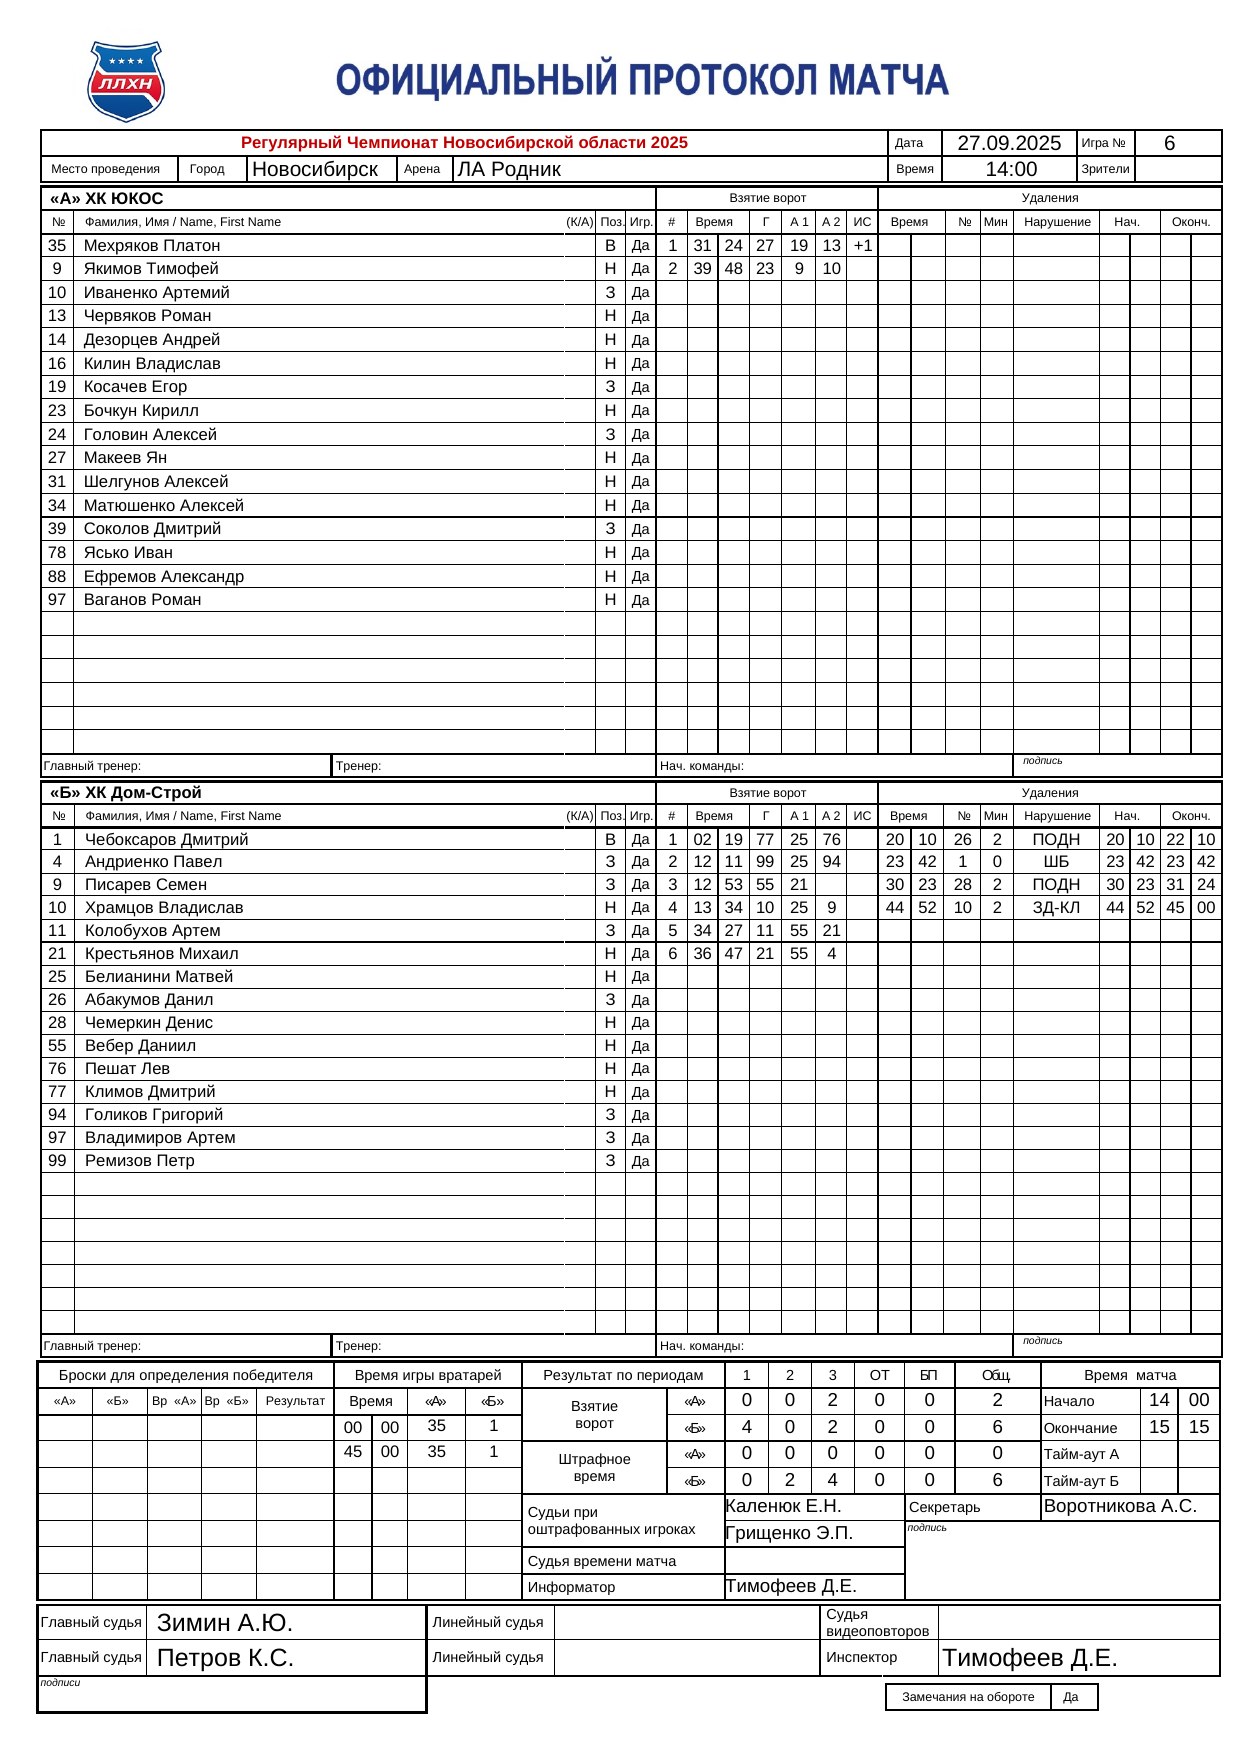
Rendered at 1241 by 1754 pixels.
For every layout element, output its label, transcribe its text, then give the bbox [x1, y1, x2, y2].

table_cell [565, 1150, 595, 1172]
table_cell [847, 683, 877, 706]
table_cell [912, 943, 943, 964]
table_cell [148, 1468, 201, 1493]
table_cell [565, 1196, 595, 1218]
table_cell [912, 352, 945, 374]
table_cell [42, 659, 73, 682]
table_cell 19 [42, 376, 73, 398]
table_cell [565, 352, 595, 374]
table_cell [657, 636, 687, 658]
table_cell [335, 1468, 371, 1493]
table_cell 0 [981, 850, 1013, 872]
table_cell 9 [816, 896, 846, 918]
table_cell [1161, 1012, 1190, 1033]
table_cell [1192, 494, 1221, 516]
table_cell 02 [688, 829, 717, 849]
table_cell [626, 1173, 655, 1195]
table_cell [466, 1494, 521, 1520]
table_cell [750, 1173, 781, 1195]
table_cell [944, 966, 980, 987]
table_cell [1192, 446, 1221, 469]
table_cell [912, 1012, 943, 1033]
table_cell [946, 730, 980, 753]
table_cell [719, 352, 749, 374]
table_cell [879, 966, 910, 987]
table_cell [1014, 683, 1099, 706]
table_cell [657, 541, 687, 564]
table_cell [688, 1081, 717, 1103]
table_cell Головин Алексей [74, 423, 564, 445]
table_cell [565, 1104, 595, 1126]
table_cell [782, 1173, 815, 1195]
table_cell Главный судья [39, 1606, 146, 1639]
table_cell Время [335, 1389, 407, 1413]
table_cell [565, 636, 595, 658]
table_cell [1161, 1081, 1190, 1103]
table_cell Храмцов Владислав [75, 896, 564, 918]
table_cell 0 [769, 1415, 811, 1440]
table_cell Косачев Егор [74, 376, 564, 398]
table_cell [657, 612, 687, 634]
table_cell 00 [335, 1416, 371, 1440]
table_cell 13 [688, 896, 717, 918]
table_cell Да [626, 565, 655, 587]
table_cell 20 [879, 829, 910, 849]
table_cell Да [626, 235, 655, 256]
table_cell [688, 470, 717, 493]
table_cell [1131, 1035, 1160, 1057]
table_cell [946, 518, 980, 540]
table_cell [782, 470, 815, 493]
table_cell [1192, 1104, 1221, 1126]
table_cell Пешат Лев [75, 1058, 564, 1079]
table_cell «А» [408, 1389, 465, 1413]
table_cell [1014, 1081, 1099, 1103]
table_cell [782, 1242, 815, 1264]
table_cell [816, 518, 846, 540]
table_cell [816, 1219, 846, 1241]
table_cell [1192, 659, 1221, 682]
table_cell [782, 281, 815, 303]
table_cell 23 [1100, 850, 1129, 872]
table_header Время игры вратарей [335, 1363, 521, 1387]
table_cell Результат [257, 1389, 333, 1413]
table_cell Тренер: [333, 1335, 655, 1356]
table_cell [75, 1288, 564, 1310]
table_cell 0 [905, 1415, 954, 1440]
table_cell [912, 518, 945, 540]
table_cell Ефремов Александр [74, 565, 564, 587]
table_cell [688, 1150, 717, 1172]
table_cell [719, 518, 749, 540]
table_cell [847, 399, 877, 422]
table_cell 35 [408, 1416, 465, 1440]
table_cell 21 [816, 920, 846, 941]
table_cell [981, 730, 1013, 753]
table_cell [93, 1416, 147, 1440]
table_cell Да [626, 494, 655, 516]
table_cell [657, 399, 687, 422]
table_cell [1192, 423, 1221, 445]
table_cell [981, 257, 1013, 280]
table_cell [148, 1416, 201, 1440]
table_cell Арена [398, 157, 452, 181]
table_cell [1161, 612, 1190, 634]
table_cell 88 [42, 565, 73, 587]
table_cell 13 [816, 235, 846, 256]
table_cell [944, 1311, 980, 1333]
table_cell [1192, 1288, 1221, 1310]
table_cell [981, 352, 1013, 374]
table_cell [565, 1288, 595, 1310]
table_cell [1192, 1127, 1221, 1149]
table_cell # [657, 211, 687, 233]
table_cell [1192, 328, 1221, 351]
table_cell Абакумов Данил [75, 989, 564, 1011]
table_cell [408, 1574, 465, 1599]
table_cell [750, 1219, 781, 1241]
table_cell [1014, 989, 1099, 1011]
table_cell [912, 966, 943, 987]
table_cell А 1 [782, 211, 815, 233]
table_cell 00 [1179, 1389, 1219, 1413]
table_cell [565, 494, 595, 516]
table_cell [750, 565, 781, 587]
table_cell Писарев Семен [75, 874, 564, 895]
table_cell [847, 423, 877, 445]
table_cell [1161, 1104, 1190, 1126]
table_cell [1131, 636, 1160, 658]
table_cell [1014, 1311, 1099, 1333]
table_cell # [657, 805, 687, 826]
table_cell Грищенко Э.П. [726, 1521, 904, 1546]
table_cell Линейный судья [428, 1640, 554, 1675]
table_cell Вр «А» [148, 1389, 201, 1413]
table_cell Вр «Б» [202, 1389, 256, 1413]
table_cell [42, 1288, 74, 1310]
table_cell 2 [812, 1389, 854, 1413]
table_cell [816, 1012, 846, 1033]
table_cell [688, 541, 717, 564]
table_cell [847, 494, 877, 516]
table_cell [981, 1012, 1013, 1033]
table_cell З [596, 281, 625, 303]
table_cell [750, 707, 781, 729]
table_cell [657, 1196, 687, 1218]
table_cell [626, 636, 655, 658]
table_cell [1014, 1242, 1099, 1264]
table_cell [1014, 1012, 1099, 1033]
table_cell [879, 1035, 910, 1057]
table_cell [596, 612, 625, 634]
table_cell 44 [1100, 896, 1129, 918]
table_cell [879, 989, 910, 1011]
table_cell [466, 1468, 521, 1493]
table_cell З [596, 989, 625, 1011]
table_cell 1 [466, 1416, 521, 1440]
table_cell 4 [657, 896, 687, 918]
table_cell [879, 1265, 910, 1287]
table_cell [1161, 328, 1190, 351]
table_cell [1161, 446, 1190, 469]
table_cell [782, 328, 815, 351]
table_cell [981, 518, 1013, 540]
table_cell [1192, 730, 1221, 753]
table_cell Мин [981, 805, 1013, 826]
table_cell [1100, 1058, 1129, 1079]
table_cell [596, 1311, 625, 1333]
table_cell 2 [657, 850, 687, 872]
table_cell [1014, 1196, 1099, 1218]
table_cell [657, 1242, 687, 1264]
table_cell [847, 730, 877, 753]
table_cell 9 [782, 257, 815, 280]
table_cell 28 [42, 1012, 74, 1033]
table_cell [782, 1035, 815, 1057]
table_cell [1100, 494, 1129, 516]
table_cell Иваненко Артемий [74, 281, 564, 303]
table_cell 42 [1192, 850, 1221, 872]
table_cell [981, 328, 1013, 351]
table_cell [816, 1242, 846, 1264]
table_cell [1100, 1173, 1129, 1195]
table_cell [1192, 1173, 1221, 1195]
table_cell [1131, 565, 1160, 587]
table_cell [750, 588, 781, 611]
table_cell [565, 1311, 595, 1333]
table_cell [981, 707, 1013, 729]
table_cell [912, 494, 945, 516]
table_cell [1161, 989, 1190, 1011]
table_cell [1131, 541, 1160, 564]
table_cell [782, 423, 815, 445]
table_cell [1131, 305, 1160, 327]
table_cell [657, 565, 687, 587]
table_cell [1014, 1104, 1099, 1126]
table_cell [847, 470, 877, 493]
table_header Удаления [879, 188, 1221, 209]
table_cell [75, 1311, 564, 1333]
table_cell [1131, 989, 1160, 1011]
table_cell [1131, 1219, 1160, 1241]
table_cell [1100, 328, 1129, 351]
table_cell Тайм-аут А [1042, 1441, 1140, 1467]
table_cell [847, 612, 877, 634]
table_cell [688, 1288, 717, 1310]
table_cell Главный тренер: [42, 755, 330, 776]
table_cell [565, 850, 595, 872]
table_cell [782, 494, 815, 516]
table_cell [657, 659, 687, 682]
table_cell [626, 1242, 655, 1264]
table_cell [688, 518, 717, 540]
table_cell Да [626, 352, 655, 374]
table_cell [1100, 943, 1129, 964]
table_cell [74, 730, 564, 753]
table_cell 26 [944, 829, 980, 849]
table_cell [1100, 518, 1129, 540]
table_cell Начало [1042, 1389, 1140, 1413]
table_cell 27 [719, 920, 749, 941]
table_cell [719, 1012, 749, 1033]
table_cell Г [750, 805, 781, 826]
table_cell [946, 446, 980, 469]
table_cell Тайм-аут Б [1042, 1468, 1140, 1493]
table_header ОТ [855, 1363, 904, 1387]
table_cell [816, 305, 846, 327]
table_cell Информатор [523, 1575, 724, 1599]
table_cell [565, 1173, 595, 1195]
table_cell [596, 1242, 625, 1264]
table_cell [981, 376, 1013, 398]
table_cell [1131, 612, 1160, 634]
picture [5, 28, 1179, 129]
table_cell [946, 707, 980, 729]
table_cell Поз. [596, 211, 625, 233]
table_cell 34 [42, 494, 73, 516]
table_cell [1100, 376, 1129, 398]
table_cell [1192, 257, 1221, 280]
table_cell [750, 1012, 781, 1033]
table_cell Н [596, 470, 625, 493]
table_cell 0 [905, 1468, 954, 1493]
table_cell 5 [657, 920, 687, 941]
table_cell [1014, 1058, 1099, 1079]
table_cell 21 [782, 874, 815, 895]
table_cell [1192, 920, 1221, 941]
table_cell [657, 518, 687, 540]
table_cell [879, 1219, 910, 1241]
table_cell 31 [42, 470, 73, 493]
table_cell [657, 1127, 687, 1149]
table_cell [750, 1081, 781, 1103]
table_header Взятие ворот [657, 188, 877, 209]
table_cell [944, 1288, 980, 1310]
table_cell [782, 541, 815, 564]
table_cell [1161, 235, 1190, 256]
table_cell [657, 352, 687, 374]
table_cell [879, 1196, 910, 1218]
table_cell [1014, 470, 1099, 493]
table_cell [750, 1058, 781, 1079]
table_cell [944, 1127, 980, 1149]
table_cell [847, 636, 877, 658]
table_cell 24 [719, 235, 749, 256]
table_cell 20 [1100, 829, 1129, 849]
table_cell [719, 1127, 749, 1149]
table_cell [1161, 470, 1190, 493]
table_cell [719, 1311, 749, 1333]
table_cell Нарушение [1014, 805, 1099, 826]
table_cell [981, 1265, 1013, 1287]
table_cell 23 [1131, 874, 1160, 895]
table_cell В [596, 235, 625, 256]
table_cell Да [626, 829, 655, 849]
table_cell 97 [42, 588, 73, 611]
table_cell Килин Владислав [74, 352, 564, 374]
table_cell [1192, 588, 1221, 611]
table_cell Да [626, 989, 655, 1011]
table_cell [944, 1058, 980, 1079]
table_cell Нач. [1100, 211, 1160, 233]
table_cell [847, 966, 877, 987]
table_cell [750, 683, 781, 706]
table_cell [408, 1547, 465, 1573]
table_cell [1014, 1173, 1099, 1195]
table_cell [1131, 920, 1160, 941]
table_cell [1100, 352, 1129, 374]
table_cell [657, 1104, 687, 1126]
table_cell [750, 1311, 781, 1333]
table_header 2 [769, 1363, 811, 1387]
table_cell 39 [688, 257, 717, 280]
table_cell [408, 1468, 465, 1493]
table_cell [257, 1547, 333, 1573]
table_header 3 [812, 1363, 854, 1387]
table_cell 42 [1131, 850, 1160, 872]
table_cell [688, 636, 717, 658]
table_cell [688, 399, 717, 422]
table_cell [782, 446, 815, 469]
table_cell Да [626, 920, 655, 941]
table_cell [719, 328, 749, 351]
table_cell [565, 829, 595, 849]
table_cell [555, 1606, 819, 1639]
table_cell 25 [782, 896, 815, 918]
table_cell 52 [912, 896, 943, 918]
table_cell [719, 730, 749, 753]
table_cell [912, 235, 945, 256]
table_cell [816, 1265, 846, 1287]
table_cell Секретарь [906, 1495, 1040, 1520]
table_cell [981, 659, 1013, 682]
table_header 1 [726, 1363, 768, 1387]
table_cell [596, 636, 625, 658]
table_cell Тренер: [333, 755, 655, 776]
table_cell [1161, 257, 1190, 280]
table_cell 94 [816, 850, 846, 872]
table_cell Да [626, 1104, 655, 1126]
table_cell Да [626, 376, 655, 398]
table_cell [596, 1173, 625, 1195]
table_cell [883, 1677, 1220, 1681]
table_cell [1100, 1127, 1129, 1149]
table_cell [719, 1173, 749, 1195]
table_cell ШБ [1014, 850, 1099, 872]
table_cell Да [626, 446, 655, 469]
table_cell Вебер Даниил [75, 1035, 564, 1057]
table_cell Да [626, 874, 655, 895]
table_cell [626, 1219, 655, 1241]
table_cell [1014, 541, 1099, 564]
table_cell [782, 683, 815, 706]
table_cell Судья времени матча [523, 1548, 724, 1573]
table_cell [1014, 612, 1099, 634]
table_cell [148, 1547, 201, 1573]
table_cell [565, 1127, 595, 1149]
table_cell Главный тренер: [42, 1335, 330, 1356]
table_cell [981, 989, 1013, 1011]
table_cell [912, 541, 945, 564]
table_cell [1192, 1265, 1221, 1287]
table_cell 21 [750, 943, 781, 964]
table_cell 4 [816, 943, 846, 964]
table_cell [847, 1288, 877, 1310]
table_cell [879, 1104, 910, 1126]
table_cell [981, 1058, 1013, 1079]
table_cell [1161, 399, 1190, 422]
table_cell [1100, 1035, 1129, 1057]
table_cell [750, 1196, 781, 1218]
table_header «А» ХК ЮКОС [42, 188, 655, 209]
table_cell [688, 352, 717, 374]
table_cell 24 [42, 423, 73, 445]
table_cell [981, 1242, 1013, 1264]
table_cell [1100, 636, 1129, 658]
table_cell [816, 376, 846, 398]
table_cell «А» [39, 1389, 92, 1413]
table_cell [944, 1265, 980, 1287]
table_cell [816, 707, 846, 729]
table_cell [335, 1521, 371, 1546]
table_cell Оконч. [1161, 805, 1221, 826]
table_cell [1100, 1104, 1129, 1126]
table_cell [1161, 1058, 1190, 1079]
table_cell [148, 1441, 201, 1467]
table_cell [1161, 588, 1190, 611]
table_cell [1131, 659, 1160, 682]
table_cell [688, 1104, 717, 1126]
table_cell [719, 1219, 749, 1241]
table_cell [1192, 352, 1221, 374]
table_cell [847, 1150, 877, 1172]
table_cell [946, 636, 980, 658]
table_cell [879, 636, 910, 658]
table_cell [466, 1547, 521, 1573]
table_cell [719, 966, 749, 987]
table_cell [816, 423, 846, 445]
table_cell [946, 494, 980, 516]
table_cell З [596, 376, 625, 398]
table_cell 94 [42, 1104, 74, 1126]
table_cell Крестьянов Михаил [75, 943, 564, 964]
table_cell [42, 1173, 74, 1195]
table_cell (К/А) [565, 211, 595, 233]
table_cell [782, 1127, 815, 1149]
table_cell [1014, 636, 1099, 658]
table_cell [1100, 470, 1129, 493]
table_cell А 2 [816, 805, 846, 826]
table_cell [1014, 1288, 1099, 1310]
table_cell [1100, 281, 1129, 303]
table_cell [981, 612, 1013, 634]
table_cell [1179, 1468, 1219, 1493]
table_cell [782, 1265, 815, 1287]
table_cell [847, 1311, 877, 1333]
table_cell [1131, 518, 1160, 540]
table_cell Н [596, 399, 625, 422]
table_cell [75, 1219, 564, 1241]
table_cell [93, 1574, 147, 1599]
table_cell [750, 730, 781, 753]
table_cell [750, 376, 781, 398]
table_cell [688, 423, 717, 445]
table_cell [1014, 518, 1099, 540]
table_cell «Б » [466, 1389, 521, 1413]
table_cell [657, 1150, 687, 1172]
table_cell [93, 1494, 147, 1520]
table_cell [750, 494, 781, 516]
table_cell 0 [905, 1389, 954, 1413]
table_cell Да [626, 850, 655, 872]
table_cell [688, 494, 717, 516]
table_cell [782, 1196, 815, 1218]
table_cell [944, 1196, 980, 1218]
table_cell [688, 683, 717, 706]
table_cell [816, 281, 846, 303]
table_cell [1100, 235, 1129, 256]
table_cell [1014, 1219, 1099, 1241]
table_cell [688, 588, 717, 611]
table_cell [1131, 1150, 1160, 1172]
table_cell [42, 1265, 74, 1287]
table_cell [1014, 376, 1099, 398]
table_cell [688, 446, 717, 469]
table_cell [596, 1265, 625, 1287]
table_cell [202, 1441, 256, 1467]
table_cell [565, 1219, 595, 1241]
table_cell [946, 588, 980, 611]
table_cell [1161, 683, 1190, 706]
table_cell [750, 612, 781, 634]
table_cell 27 [750, 235, 781, 256]
table_cell Взятие ворот [523, 1389, 666, 1440]
table_cell [946, 235, 980, 256]
table_cell [816, 399, 846, 422]
table_cell Г [750, 211, 781, 233]
table_cell 2 [769, 1468, 811, 1493]
table_cell [688, 1219, 717, 1241]
table_cell [1131, 281, 1160, 303]
table_cell [981, 1104, 1013, 1126]
table_cell [565, 565, 595, 587]
table_cell Н [596, 1012, 625, 1033]
table_header Удаления [879, 783, 1221, 803]
table_cell Игр. [626, 211, 655, 233]
table_cell 10 [816, 257, 846, 280]
table_cell [981, 683, 1013, 706]
table_cell 0 [855, 1442, 904, 1467]
table_cell [912, 470, 945, 493]
table_cell 6 [956, 1415, 1040, 1440]
table_cell [912, 399, 945, 422]
table_cell Нач. команды: [657, 755, 1012, 776]
table_cell [1161, 376, 1190, 398]
table_cell [719, 423, 749, 445]
table_cell 6 [956, 1468, 1040, 1493]
table_cell [565, 399, 595, 422]
table_cell [847, 874, 877, 895]
table_cell 25 [782, 850, 815, 872]
table_cell Да [626, 943, 655, 964]
table_cell [1192, 1058, 1221, 1079]
table_cell [1014, 446, 1099, 469]
table_cell 11 [42, 920, 74, 941]
table_cell [946, 305, 980, 327]
table_cell 55 [750, 874, 781, 895]
table_cell 25 [42, 966, 74, 987]
table_cell [750, 1104, 781, 1126]
table_cell З [596, 1104, 625, 1126]
table_cell [719, 612, 749, 634]
table_cell [847, 376, 877, 398]
table_cell [688, 1012, 717, 1033]
table_cell [750, 1035, 781, 1057]
table_cell [750, 305, 781, 327]
table_cell [428, 1677, 882, 1711]
table_cell [1131, 1311, 1160, 1333]
table_cell [1100, 1012, 1129, 1033]
table_cell 1 [466, 1441, 521, 1467]
table_cell [750, 966, 781, 987]
table_cell [1131, 730, 1160, 753]
table_cell [782, 1311, 815, 1333]
table_cell [879, 305, 910, 327]
table_cell [946, 281, 980, 303]
table_cell [1192, 565, 1221, 587]
table_cell [912, 1173, 943, 1195]
table_cell Н [596, 446, 625, 469]
table_cell Н [596, 328, 625, 351]
table_cell [750, 1288, 781, 1310]
table_cell [879, 1173, 910, 1195]
table_cell [719, 305, 749, 327]
table_cell [847, 446, 877, 469]
table_cell З [596, 1127, 625, 1149]
table_cell [1131, 683, 1160, 706]
table_cell [719, 636, 749, 658]
table_cell 12 [688, 874, 717, 895]
table_cell [1100, 1196, 1129, 1218]
table_cell [847, 659, 877, 682]
table_cell [879, 730, 910, 753]
table_cell [1100, 257, 1129, 280]
table_cell [257, 1494, 333, 1520]
table_cell [373, 1468, 407, 1493]
table_cell [719, 1081, 749, 1103]
table_cell [657, 1219, 687, 1241]
table_cell [688, 1265, 717, 1287]
table_cell [946, 376, 980, 398]
table_cell [981, 943, 1013, 964]
table_cell [596, 1288, 625, 1310]
table_cell [782, 989, 815, 1011]
table_cell [565, 1242, 595, 1264]
table_cell [912, 281, 945, 303]
table_cell [946, 541, 980, 564]
table_cell [565, 376, 595, 398]
table_cell [879, 423, 910, 445]
table_cell Червяков Роман [74, 305, 564, 327]
table_cell [657, 1288, 687, 1310]
table_cell [565, 235, 595, 256]
table_cell [657, 1311, 687, 1333]
table_cell [1014, 588, 1099, 611]
table_cell [1161, 920, 1190, 941]
table_cell [981, 423, 1013, 445]
table_cell [912, 1265, 943, 1287]
table_cell [626, 730, 655, 753]
table_cell Поз. [596, 805, 625, 826]
table_cell [782, 565, 815, 587]
table_cell [1014, 966, 1099, 987]
table_cell [1161, 966, 1190, 987]
table_cell [39, 1521, 92, 1546]
table_cell [1161, 1242, 1190, 1264]
table_cell Нач. [1100, 805, 1160, 826]
table_cell [657, 588, 687, 611]
table_cell [782, 376, 815, 398]
table_cell [847, 518, 877, 540]
table_cell [847, 1081, 877, 1103]
table_cell [657, 966, 687, 987]
table_cell [657, 494, 687, 516]
table_cell 0 [769, 1442, 811, 1467]
table_cell [148, 1521, 201, 1546]
table_cell [657, 730, 687, 753]
table_cell [148, 1494, 201, 1520]
table_cell Инспектор [821, 1640, 938, 1675]
table_cell 10 [1131, 829, 1160, 849]
table_cell Оконч. [1161, 211, 1221, 233]
table_cell 3 [657, 874, 687, 895]
table_cell Да [626, 1081, 655, 1103]
table_cell [719, 399, 749, 422]
table_cell [1136, 157, 1221, 181]
table_cell [816, 1173, 846, 1195]
table_cell [981, 494, 1013, 516]
table_cell [1014, 399, 1099, 422]
table_cell [1100, 659, 1129, 682]
table_cell [565, 446, 595, 469]
table_cell [912, 1311, 943, 1333]
table_cell 0 [726, 1442, 768, 1467]
table_cell [1100, 423, 1129, 445]
table_cell 97 [42, 1127, 74, 1149]
table_cell [1192, 1311, 1221, 1333]
table_cell [782, 352, 815, 374]
table_cell [74, 683, 564, 706]
table_cell [912, 423, 945, 445]
table_cell [847, 1219, 877, 1241]
table_cell [719, 659, 749, 682]
table_cell [1100, 1242, 1129, 1264]
table_cell [74, 636, 564, 658]
table_cell [981, 1150, 1013, 1172]
table_cell 2 [981, 829, 1013, 849]
table_cell [657, 1173, 687, 1195]
table_cell [1161, 305, 1190, 327]
table_cell [879, 683, 910, 706]
table_cell 76 [816, 829, 846, 849]
table_cell [816, 612, 846, 634]
table_cell [596, 683, 625, 706]
table_cell [719, 1196, 749, 1218]
table_cell [750, 281, 781, 303]
table_cell [1192, 1081, 1221, 1103]
table_cell [912, 376, 945, 398]
table_cell [657, 989, 687, 1011]
table_cell [944, 989, 980, 1011]
table_cell [1161, 1173, 1190, 1195]
table_cell [42, 636, 73, 658]
table_header Общ. [956, 1363, 1040, 1387]
table_cell [1192, 707, 1221, 729]
table_cell [1192, 305, 1221, 327]
table_cell 27 [42, 446, 73, 469]
table_cell 9 [42, 257, 73, 280]
table_cell [1014, 352, 1099, 374]
table_cell [1131, 1242, 1160, 1264]
table_cell [657, 376, 687, 398]
table_cell [879, 612, 910, 634]
table_cell [719, 1104, 749, 1126]
table_cell [565, 943, 595, 964]
table_cell [946, 683, 980, 706]
table_cell [257, 1441, 333, 1467]
table_cell «Б» [93, 1389, 147, 1413]
table_cell [944, 1242, 980, 1264]
table_cell [688, 1242, 717, 1264]
table_cell [912, 1150, 943, 1172]
table_cell [816, 659, 846, 682]
table_cell Время [688, 805, 749, 826]
table_cell [1131, 494, 1160, 516]
table_cell [1131, 1012, 1160, 1033]
table_cell [42, 1219, 74, 1241]
table_cell [1192, 683, 1221, 706]
table_cell [879, 470, 910, 493]
table_cell [719, 1058, 749, 1079]
table_cell 00 [373, 1441, 407, 1467]
table_cell [626, 612, 655, 634]
table_cell 31 [688, 235, 717, 256]
table_cell [373, 1574, 407, 1599]
table_cell Н [596, 1081, 625, 1103]
table_cell 24 [1192, 874, 1221, 895]
table_cell [981, 1035, 1013, 1057]
table_cell 1 [657, 235, 687, 256]
table_cell 52 [1131, 896, 1160, 918]
table_cell [981, 446, 1013, 469]
table_cell [847, 829, 877, 849]
table_cell 23 [1161, 850, 1190, 872]
table_cell № [42, 211, 73, 233]
table_cell [816, 1035, 846, 1057]
table_cell [688, 1173, 717, 1195]
table_cell [816, 1288, 846, 1310]
table_cell [719, 588, 749, 611]
table_cell 9 [42, 874, 74, 895]
table_cell [1161, 1311, 1190, 1333]
table_cell [1014, 730, 1099, 753]
table_cell [879, 446, 910, 469]
table_cell [879, 235, 910, 256]
table_cell [912, 1081, 943, 1103]
table_cell [879, 565, 910, 587]
table_cell [750, 470, 781, 493]
table_cell 00 [373, 1416, 407, 1440]
table_cell Соколов Дмитрий [74, 518, 564, 540]
table_cell [816, 966, 846, 987]
table_cell [981, 235, 1013, 256]
table_cell 15 [1179, 1415, 1219, 1440]
table_cell [944, 943, 980, 964]
table_cell Н [596, 588, 625, 611]
table_cell 23 [912, 874, 943, 895]
table_cell [719, 470, 749, 493]
table_cell [1014, 1035, 1099, 1057]
table_cell 19 [782, 235, 815, 256]
table_cell [1179, 1441, 1219, 1467]
table_cell [750, 1127, 781, 1149]
table_cell [335, 1547, 371, 1573]
table_cell Н [596, 1058, 625, 1079]
table_cell № [944, 805, 980, 826]
table_cell [202, 1521, 256, 1546]
table_cell [944, 920, 980, 941]
table_cell [1192, 518, 1221, 540]
table_cell 42 [912, 850, 943, 872]
table_cell [39, 1416, 92, 1440]
table_cell [1131, 1288, 1160, 1310]
table_cell [719, 376, 749, 398]
table_cell [879, 1288, 910, 1310]
table_cell [912, 920, 943, 941]
table_cell [816, 541, 846, 564]
table_cell Ваганов Роман [74, 588, 564, 611]
table_cell 36 [688, 943, 717, 964]
table_cell Да [626, 1035, 655, 1057]
table_cell [944, 1219, 980, 1241]
table_cell № [946, 211, 980, 233]
table_cell ПОДН [1014, 874, 1099, 895]
table_cell [944, 1035, 980, 1057]
table_cell [782, 1081, 815, 1103]
table_cell [688, 281, 717, 303]
table_cell [1161, 659, 1190, 682]
table_cell [912, 305, 945, 327]
table_cell [565, 257, 595, 280]
table_cell [1014, 1265, 1099, 1287]
table_cell [1100, 1081, 1129, 1103]
table_cell 23 [750, 257, 781, 280]
table_cell 45 [1161, 896, 1190, 918]
table_cell Белианини Матвей [75, 966, 564, 987]
table_cell [847, 257, 877, 280]
table_cell [782, 588, 815, 611]
table_cell [1100, 989, 1129, 1011]
table_cell [42, 683, 73, 706]
table_cell [565, 730, 595, 753]
table_header Игра № [1078, 131, 1134, 155]
table_cell Да [626, 518, 655, 540]
table_cell [782, 1058, 815, 1079]
table_cell [565, 423, 595, 445]
table_cell [688, 1035, 717, 1057]
table_cell [719, 541, 749, 564]
table_cell Фамилия, Имя / Name, First Name [75, 805, 565, 826]
table_cell Время [879, 805, 943, 826]
table_cell [657, 423, 687, 445]
table_cell [912, 612, 945, 634]
table_cell 35 [408, 1441, 465, 1467]
table_cell [719, 281, 749, 303]
table_cell Нарушение [1014, 211, 1099, 233]
table_cell [257, 1574, 333, 1599]
table_cell З [596, 850, 625, 872]
table_cell [688, 1127, 717, 1149]
table_cell [847, 352, 877, 374]
table_cell [688, 730, 717, 753]
table_cell подпись [1014, 755, 1221, 776]
table_cell [565, 920, 595, 941]
table_cell [657, 1265, 687, 1287]
table_cell [565, 588, 595, 611]
table_cell [1131, 328, 1160, 351]
table_cell [565, 1265, 595, 1287]
table_cell [879, 518, 910, 540]
table_cell [847, 1173, 877, 1195]
table_cell 76 [42, 1058, 74, 1079]
table_cell Мехряков Платон [74, 235, 564, 256]
table_cell № [42, 805, 74, 826]
table_cell [1100, 1265, 1129, 1287]
table_cell [1192, 399, 1221, 422]
table_cell [719, 683, 749, 706]
table_cell 0 [769, 1389, 811, 1413]
table_cell [1100, 1150, 1129, 1172]
table_cell [912, 1104, 943, 1126]
table_cell [565, 1012, 595, 1033]
table_cell Тимофеев Д.Е. [939, 1640, 1219, 1675]
table_cell [1161, 636, 1190, 658]
table_cell [1192, 235, 1221, 256]
table_cell [847, 541, 877, 564]
table_cell [981, 1288, 1013, 1310]
table_cell Да [626, 399, 655, 422]
table_cell [879, 1058, 910, 1079]
table_cell [39, 1468, 92, 1493]
table_cell [782, 707, 815, 729]
table_cell [912, 659, 945, 682]
table_cell [39, 1547, 92, 1573]
table_cell [879, 494, 910, 516]
table_cell [946, 423, 980, 445]
table_cell [1131, 1127, 1160, 1149]
table_cell [847, 588, 877, 611]
table_cell [657, 1012, 687, 1033]
table_cell [912, 1127, 943, 1149]
table_cell [1131, 235, 1160, 256]
table_cell [408, 1494, 465, 1520]
table_cell Н [596, 565, 625, 587]
table_cell 34 [719, 896, 749, 918]
table_cell [657, 707, 687, 729]
table_cell 6 [657, 943, 687, 964]
table_cell [847, 1196, 877, 1218]
table_cell [1161, 943, 1190, 964]
table_cell [1014, 920, 1099, 941]
table_cell [1131, 257, 1160, 280]
table_cell [750, 399, 781, 422]
table_cell [1131, 588, 1160, 611]
table_cell [879, 1242, 910, 1264]
table_header 6 [1136, 131, 1221, 155]
table_cell 0 [956, 1442, 1040, 1467]
table_cell [1161, 1127, 1190, 1149]
table_cell Судья видеоповторов [821, 1606, 938, 1639]
table_cell [879, 659, 910, 682]
table_cell 15 [1141, 1415, 1177, 1440]
table_cell [944, 1081, 980, 1103]
table_cell 12 [688, 850, 717, 872]
table_cell [565, 328, 595, 351]
table_cell [565, 305, 595, 327]
table_cell [1131, 943, 1160, 964]
table_cell [912, 707, 945, 729]
table_cell [202, 1468, 256, 1493]
table_cell [1192, 612, 1221, 634]
table_cell [1100, 1288, 1129, 1310]
table_header Дата [889, 131, 941, 155]
table_cell [1014, 423, 1099, 445]
table_cell [626, 659, 655, 682]
table_cell [719, 1035, 749, 1057]
table_header Время матча [1042, 1363, 1219, 1387]
table_header Взятие ворот [657, 783, 877, 803]
table_cell [626, 683, 655, 706]
table_cell [719, 1242, 749, 1264]
table_cell З [596, 1150, 625, 1172]
table_cell [1100, 966, 1129, 987]
table_cell 48 [719, 257, 749, 280]
table_cell [946, 328, 980, 351]
table_cell [565, 1035, 595, 1057]
table_cell [1192, 943, 1221, 964]
table_cell [1131, 707, 1160, 729]
table_cell [1131, 423, 1160, 445]
table_cell [1161, 1150, 1190, 1172]
table_cell Да [626, 541, 655, 564]
table_cell [688, 376, 717, 398]
table_header Броски для определения победителя [39, 1363, 333, 1387]
table_cell 28 [944, 874, 980, 895]
table_cell [74, 707, 564, 729]
table_cell [981, 636, 1013, 658]
table_cell [596, 1219, 625, 1241]
table_cell [626, 1265, 655, 1287]
table_cell [1131, 1173, 1160, 1195]
table_cell [466, 1521, 521, 1546]
table_cell Андриенко Павел [75, 850, 564, 872]
table_cell [657, 281, 687, 303]
table_cell [719, 446, 749, 469]
table_cell Линейный судья [428, 1606, 554, 1639]
table_cell [719, 1150, 749, 1172]
table_cell [565, 659, 595, 682]
table_cell 25 [782, 829, 815, 849]
table_cell 0 [812, 1442, 854, 1467]
table_cell [816, 352, 846, 374]
table_cell [1014, 257, 1099, 280]
table_cell [42, 612, 73, 634]
table_cell [944, 1173, 980, 1195]
table_cell [879, 399, 910, 422]
table_cell 10 [944, 896, 980, 918]
table_cell [847, 281, 877, 303]
table_cell [626, 1311, 655, 1333]
table_cell [565, 707, 595, 729]
table_cell [782, 1219, 815, 1241]
table_cell Время [688, 211, 749, 233]
table_cell [1192, 636, 1221, 658]
table_cell [847, 565, 877, 587]
table_cell [1192, 1219, 1221, 1241]
table_cell [879, 1081, 910, 1103]
table_cell [565, 612, 595, 634]
table_cell Н [596, 943, 625, 964]
table_cell Да [626, 1058, 655, 1079]
table_cell [946, 659, 980, 682]
table_cell 11 [719, 850, 749, 872]
table_cell [565, 989, 595, 1011]
table_cell Нач. команды: [657, 1335, 1012, 1356]
table_cell Да [626, 1150, 655, 1172]
table_cell [596, 1196, 625, 1218]
table_cell Н [596, 541, 625, 564]
table_cell [1014, 1150, 1099, 1172]
table_cell [912, 1288, 943, 1310]
table_cell [202, 1574, 256, 1599]
table_cell [466, 1574, 521, 1599]
table_cell [847, 943, 877, 964]
table_cell [657, 328, 687, 351]
table_cell [596, 707, 625, 729]
table_cell [912, 1058, 943, 1079]
table_cell [816, 565, 846, 587]
table_cell [565, 518, 595, 540]
table_cell [1161, 281, 1190, 303]
table_cell [1014, 565, 1099, 587]
table_cell 55 [782, 943, 815, 964]
table_cell [1161, 494, 1190, 516]
table_cell [981, 1081, 1013, 1103]
table_cell А 1 [782, 805, 815, 826]
table_cell 10 [42, 281, 73, 303]
table_cell [816, 470, 846, 493]
table_cell [565, 896, 595, 918]
table_cell Н [596, 896, 625, 918]
table_cell 53 [719, 874, 749, 895]
table_cell [816, 989, 846, 1011]
table_cell [1014, 659, 1099, 682]
table_cell Да [626, 470, 655, 493]
table_cell ИС [847, 805, 877, 826]
table_cell 10 [912, 829, 943, 849]
table_cell [657, 470, 687, 493]
table_cell 34 [688, 920, 717, 941]
table_cell [750, 518, 781, 540]
table_cell [1131, 1058, 1160, 1079]
table_cell [782, 730, 815, 753]
table_cell Да [626, 896, 655, 918]
table_cell [816, 1196, 846, 1218]
table_cell [946, 399, 980, 422]
table_cell [688, 1058, 717, 1079]
table_cell [657, 305, 687, 327]
table_cell [981, 470, 1013, 493]
table_cell Время [889, 157, 941, 181]
table_cell [981, 1196, 1013, 1218]
table_cell [1192, 376, 1221, 398]
table_cell Петров К.С. [147, 1640, 425, 1675]
table_cell 44 [879, 896, 910, 918]
table_cell Якимов Тимофей [74, 257, 564, 280]
table_header «Б» ХК Дом-Строй [42, 783, 655, 803]
table_cell [816, 636, 846, 658]
table_cell 4 [42, 850, 74, 872]
table_header БП [905, 1363, 954, 1387]
table_cell [782, 612, 815, 634]
table_cell [816, 1150, 846, 1172]
table_cell [750, 1242, 781, 1264]
table_cell Владимиров Артем [75, 1127, 564, 1149]
table_cell [912, 1196, 943, 1218]
table_cell [1161, 565, 1190, 587]
table_cell [657, 446, 687, 469]
table_cell [42, 707, 73, 729]
table_cell [782, 1150, 815, 1172]
table_cell [565, 541, 595, 564]
table_cell [1161, 423, 1190, 445]
table_cell [816, 494, 846, 516]
table_cell [939, 1606, 1219, 1639]
table_cell [750, 989, 781, 1011]
table_cell [879, 1127, 910, 1149]
table_cell Воротникова А.С. [1042, 1495, 1219, 1520]
table_cell [688, 1311, 717, 1333]
table_cell [1014, 943, 1099, 964]
table_cell [335, 1494, 371, 1520]
table_cell Зимин А.Ю. [147, 1606, 425, 1639]
table_cell 11 [750, 920, 781, 941]
table_cell 26 [42, 989, 74, 1011]
table_cell З [596, 874, 625, 895]
table_cell [719, 1288, 749, 1310]
table_cell Игр. [626, 805, 655, 826]
table_cell 31 [1161, 874, 1190, 895]
table_cell [1161, 1288, 1190, 1310]
table_cell [726, 1548, 904, 1573]
table_cell 14:00 [943, 157, 1076, 181]
table_cell Да [626, 1012, 655, 1033]
table_cell Место проведения [42, 157, 177, 181]
table_cell 2 [981, 896, 1013, 918]
table_cell [1161, 352, 1190, 374]
table_cell [847, 1012, 877, 1033]
table_cell [688, 966, 717, 987]
table_cell 47 [719, 943, 749, 964]
table_cell [750, 1150, 781, 1172]
table_cell ЛА Родник [454, 157, 887, 181]
table_cell [981, 920, 1013, 941]
table_cell [912, 989, 943, 1011]
table_cell [816, 1058, 846, 1079]
table_cell [1014, 1127, 1099, 1149]
table_cell [879, 257, 910, 280]
table_cell [1192, 1196, 1221, 1218]
table_cell [879, 328, 910, 351]
table_cell [946, 257, 980, 280]
table_cell 0 [855, 1389, 904, 1413]
table_cell [1131, 399, 1160, 422]
table_cell [74, 659, 564, 682]
table_cell [912, 328, 945, 351]
table_cell [847, 707, 877, 729]
table_cell [202, 1547, 256, 1573]
table_cell Да [626, 281, 655, 303]
table_cell 99 [750, 850, 781, 872]
table_cell [782, 305, 815, 327]
table_cell [1161, 518, 1190, 540]
table_cell [1014, 281, 1099, 303]
table_cell [596, 730, 625, 753]
table_cell Шелгунов Алексей [74, 470, 564, 493]
table_cell [1161, 1035, 1190, 1057]
table_cell [750, 659, 781, 682]
table_cell [1192, 1150, 1221, 1172]
table_cell [981, 966, 1013, 987]
table_cell Матюшенко Алексей [74, 494, 564, 516]
table_cell Н [596, 305, 625, 327]
table_cell [39, 1574, 92, 1599]
table_cell [981, 399, 1013, 422]
table_cell Чемеркин Денис [75, 1012, 564, 1033]
table_cell [657, 1081, 687, 1103]
table_cell [1014, 305, 1099, 327]
table_cell [912, 1242, 943, 1264]
table_cell В [596, 829, 625, 849]
table_cell [847, 1265, 877, 1287]
table_cell [879, 920, 910, 941]
table_cell подпись [1014, 1335, 1221, 1356]
table_cell «А» [668, 1442, 724, 1467]
table_cell [912, 565, 945, 587]
table_cell [879, 281, 910, 303]
table_cell [565, 874, 595, 895]
table_cell [93, 1521, 147, 1546]
table_cell [946, 470, 980, 493]
table_cell 13 [42, 305, 73, 327]
table_cell [1131, 446, 1160, 469]
table_cell [1100, 1219, 1129, 1241]
table_cell [1192, 470, 1221, 493]
table_cell [847, 850, 877, 872]
table_cell [912, 446, 945, 469]
table_cell Бочкун Кирилл [74, 399, 564, 422]
table_header Результат по периодам [523, 1363, 724, 1387]
table_cell [1100, 446, 1129, 469]
table_cell [750, 636, 781, 658]
table_cell [782, 636, 815, 658]
table_cell [750, 423, 781, 445]
table_cell [688, 659, 717, 682]
table_cell ИС [847, 211, 877, 233]
table_cell [657, 1035, 687, 1057]
table_cell [816, 588, 846, 611]
table_header Да [1052, 1685, 1097, 1709]
table_cell [816, 1104, 846, 1126]
table_cell [42, 1242, 74, 1264]
table_cell [879, 588, 910, 611]
table_cell [946, 352, 980, 374]
table_cell Время [879, 211, 945, 233]
table_cell 45 [335, 1441, 371, 1467]
table_cell 77 [750, 829, 781, 849]
table_cell [1131, 470, 1160, 493]
table_cell ПОДН [1014, 829, 1099, 849]
table_cell [1014, 494, 1099, 516]
table_cell 14 [42, 328, 73, 351]
table_cell [1131, 1196, 1160, 1218]
table_cell [847, 328, 877, 351]
table_cell [1014, 328, 1099, 351]
table_cell [847, 1104, 877, 1126]
table_cell [782, 966, 815, 987]
table_cell 4 [726, 1415, 768, 1440]
table_cell Н [596, 1035, 625, 1057]
table_cell Да [626, 257, 655, 280]
table_cell 10 [750, 896, 781, 918]
table_cell 2 [657, 257, 687, 280]
table_cell [879, 943, 910, 964]
table_cell [1141, 1468, 1177, 1493]
table_cell З [596, 423, 625, 445]
table_cell [1161, 730, 1190, 753]
table_cell Н [596, 966, 625, 987]
table_cell [879, 541, 910, 564]
table_cell [981, 588, 1013, 611]
table_cell [981, 1311, 1013, 1333]
table_cell [148, 1574, 201, 1599]
table_cell 39 [42, 518, 73, 540]
table_cell Дезорцев Андрей [74, 328, 564, 351]
table_cell (К/А) [565, 805, 595, 826]
table_cell [816, 1081, 846, 1103]
table_cell З [596, 518, 625, 540]
table_cell 16 [42, 352, 73, 374]
table_cell [565, 966, 595, 987]
table_cell Да [626, 966, 655, 987]
table_cell [847, 1242, 877, 1264]
table_cell Новосибирск [248, 157, 396, 181]
table_cell 23 [879, 850, 910, 872]
table_cell [847, 989, 877, 1011]
table_cell +1 [847, 235, 877, 256]
table_cell [1100, 920, 1129, 941]
table_cell Макеев Ян [74, 446, 564, 469]
table_cell [257, 1468, 333, 1493]
table_cell [1131, 376, 1160, 398]
table_cell [565, 1058, 595, 1079]
table_cell «А» [668, 1389, 724, 1413]
table_cell 2 [956, 1389, 1040, 1413]
table_cell [39, 1494, 92, 1520]
table_cell З [596, 920, 625, 941]
table_cell 22 [1161, 829, 1190, 849]
table_cell [373, 1547, 407, 1573]
table_cell 0 [726, 1468, 768, 1493]
table_cell [816, 874, 846, 895]
table_cell [981, 1127, 1013, 1149]
table_cell [847, 305, 877, 327]
table_cell [75, 1265, 564, 1287]
table_cell [1099, 1682, 1220, 1711]
table_cell 10 [1192, 829, 1221, 849]
table_cell [879, 1150, 910, 1172]
table_cell [847, 1058, 877, 1079]
table_cell [1161, 707, 1190, 729]
table_cell Мин [981, 211, 1013, 233]
table_cell [1014, 235, 1099, 256]
table_cell Окончание [1042, 1415, 1140, 1440]
table_cell [981, 541, 1013, 564]
table_cell Главный судья [39, 1640, 146, 1675]
table_cell [750, 328, 781, 351]
table_cell [879, 352, 910, 374]
table_cell [816, 328, 846, 351]
table_cell 35 [42, 235, 73, 256]
table_cell [565, 470, 595, 493]
table_cell [42, 730, 73, 753]
table_cell [847, 896, 877, 918]
table_cell [257, 1416, 333, 1440]
table_cell Н [596, 494, 625, 516]
table_cell [981, 565, 1013, 587]
table_cell [1014, 707, 1099, 729]
table_cell 30 [879, 874, 910, 895]
table_cell Голиков Григорий [75, 1104, 564, 1126]
table_cell 10 [42, 896, 74, 918]
table_cell [719, 565, 749, 587]
table_cell [912, 636, 945, 658]
table_cell [688, 305, 717, 327]
table_cell [879, 1311, 910, 1333]
table_cell [93, 1468, 147, 1493]
table_cell [816, 1311, 846, 1333]
table_cell [657, 683, 687, 706]
table_cell [688, 612, 717, 634]
table_cell Да [626, 1127, 655, 1149]
table_cell [1100, 399, 1129, 422]
table_cell [688, 989, 717, 1011]
table_cell 0 [726, 1389, 768, 1413]
table_cell [782, 518, 815, 540]
table_cell [42, 1311, 74, 1333]
table_cell [750, 446, 781, 469]
table_cell [1161, 541, 1190, 564]
table_cell [1100, 730, 1129, 753]
table_cell [1192, 1012, 1221, 1033]
table_cell [257, 1521, 333, 1546]
table_cell [1100, 588, 1129, 611]
table_cell Да [626, 328, 655, 351]
table_cell [688, 328, 717, 351]
table_cell 23 [42, 399, 73, 422]
table_cell [719, 989, 749, 1011]
table_cell [912, 1219, 943, 1241]
table_cell подписи [39, 1677, 425, 1711]
table_cell [719, 494, 749, 516]
table_cell [946, 565, 980, 587]
table_cell «Б» [668, 1468, 724, 1493]
table_cell [1192, 1035, 1221, 1057]
table_cell «Б» [668, 1415, 724, 1440]
table_cell [1141, 1441, 1177, 1467]
table_cell [1131, 1265, 1160, 1287]
table_cell [816, 446, 846, 469]
table_cell Зрители [1078, 157, 1134, 181]
table_cell [1161, 1219, 1190, 1241]
table_cell [565, 281, 595, 303]
table_header 27.09.2025 [943, 131, 1076, 155]
table_cell [1100, 1311, 1129, 1333]
table_cell [912, 683, 945, 706]
table_cell [42, 1196, 74, 1218]
table_cell Н [596, 352, 625, 374]
table_cell [782, 1104, 815, 1126]
table_cell 1 [657, 829, 687, 849]
table_cell [912, 1035, 943, 1057]
table_cell 0 [855, 1468, 904, 1493]
table_cell [1161, 1196, 1190, 1218]
table_cell [626, 1288, 655, 1310]
table_cell Судьи при оштрафованных игроках [523, 1495, 724, 1546]
table_cell [912, 730, 945, 753]
table_cell 55 [42, 1035, 74, 1057]
table_cell [750, 1265, 781, 1287]
table_cell [688, 707, 717, 729]
table_cell [74, 612, 564, 634]
table_cell А 2 [816, 211, 846, 233]
table_cell 99 [42, 1150, 74, 1172]
table_cell [981, 1219, 1013, 1241]
table_cell 00 [1192, 896, 1221, 918]
table_cell [1131, 1104, 1160, 1126]
table_cell [782, 659, 815, 682]
table_cell Колобухов Артем [75, 920, 564, 941]
table_cell 78 [42, 541, 73, 564]
table_cell [816, 1127, 846, 1149]
table_cell 0 [855, 1415, 904, 1440]
table_cell Чебоксаров Дмитрий [75, 829, 564, 849]
table_cell [981, 305, 1013, 327]
table_cell [879, 1012, 910, 1033]
table_cell [1192, 281, 1221, 303]
table_cell Да [626, 588, 655, 611]
table_cell [847, 1035, 877, 1057]
table_cell Да [626, 423, 655, 445]
table_cell 4 [812, 1468, 854, 1493]
table_cell [944, 1104, 980, 1126]
table_cell [782, 399, 815, 422]
table_cell [981, 1173, 1013, 1195]
table_cell ЗД-КЛ [1014, 896, 1099, 918]
table_cell [93, 1547, 147, 1573]
table_cell [1100, 612, 1129, 634]
table_cell 1 [944, 850, 980, 872]
table_cell [912, 588, 945, 611]
table_cell [981, 281, 1013, 303]
table_cell Тимофеев Д.Е. [726, 1575, 904, 1599]
table_cell [626, 707, 655, 729]
table_cell 55 [782, 920, 815, 941]
table_cell [75, 1196, 564, 1218]
table_cell [782, 1012, 815, 1033]
table_cell [944, 1150, 980, 1172]
table_cell [688, 1196, 717, 1218]
table_cell Климов Дмитрий [75, 1081, 564, 1103]
table_cell [565, 683, 595, 706]
table_cell [1100, 565, 1129, 587]
table_cell [202, 1416, 256, 1440]
table_cell [202, 1494, 256, 1520]
table_cell 2 [981, 874, 1013, 895]
table_cell [1131, 966, 1160, 987]
table_cell [1192, 541, 1221, 564]
table_cell [1131, 352, 1160, 374]
table_cell Ясько Иван [74, 541, 564, 564]
table_cell [816, 683, 846, 706]
table_cell Штрафное время [523, 1442, 666, 1493]
table_cell [1100, 541, 1129, 564]
table_cell Н [596, 257, 625, 280]
table_cell [1100, 683, 1129, 706]
table_cell [93, 1441, 147, 1467]
table_cell 0 [905, 1442, 954, 1467]
table_header Регулярный Чемпионат Новосибирской области 2025 [42, 131, 887, 155]
table_cell [816, 730, 846, 753]
table_cell [1192, 989, 1221, 1011]
table_cell [719, 1265, 749, 1287]
table_cell [335, 1574, 371, 1599]
table_cell [39, 1441, 92, 1467]
table_cell 2 [812, 1415, 854, 1440]
table_cell [1100, 305, 1129, 327]
table_cell [1131, 1081, 1160, 1103]
table_cell 77 [42, 1081, 74, 1103]
table_cell [657, 1058, 687, 1079]
table_cell [944, 1012, 980, 1033]
table_cell [946, 612, 980, 634]
table_cell 14 [1141, 1389, 1177, 1413]
table_header Замечания на обороте [887, 1685, 1050, 1709]
table_cell 21 [42, 943, 74, 964]
table_cell [596, 659, 625, 682]
table_cell 1 [42, 829, 74, 849]
table_cell [782, 1288, 815, 1310]
table_cell [75, 1173, 564, 1195]
table_cell [847, 920, 877, 941]
table_cell [1161, 1265, 1190, 1287]
table_cell Город [179, 157, 246, 181]
table_cell [879, 376, 910, 398]
table_cell [75, 1242, 564, 1264]
table_cell 19 [719, 829, 749, 849]
table_cell [750, 352, 781, 374]
table_cell [847, 1127, 877, 1149]
table_cell [1192, 1242, 1221, 1264]
table_cell подпись [906, 1522, 1219, 1599]
table_cell [408, 1521, 465, 1546]
table_cell Каленюк Е.Н. [726, 1495, 904, 1520]
table_cell [373, 1521, 407, 1546]
table_cell [555, 1640, 819, 1675]
table_cell [565, 1081, 595, 1103]
table_cell [879, 707, 910, 729]
table_cell Ремизов Петр [75, 1150, 564, 1172]
table_cell [1192, 966, 1221, 987]
table_cell [750, 541, 781, 564]
table_cell [1100, 707, 1129, 729]
table_cell [719, 707, 749, 729]
table_cell [626, 1196, 655, 1218]
table_cell [688, 565, 717, 587]
table_cell 30 [1100, 874, 1129, 895]
table_cell Да [626, 305, 655, 327]
table_cell Фамилия, Имя / Name, First Name [74, 211, 565, 233]
table_cell [912, 257, 945, 280]
table_cell [373, 1494, 407, 1520]
